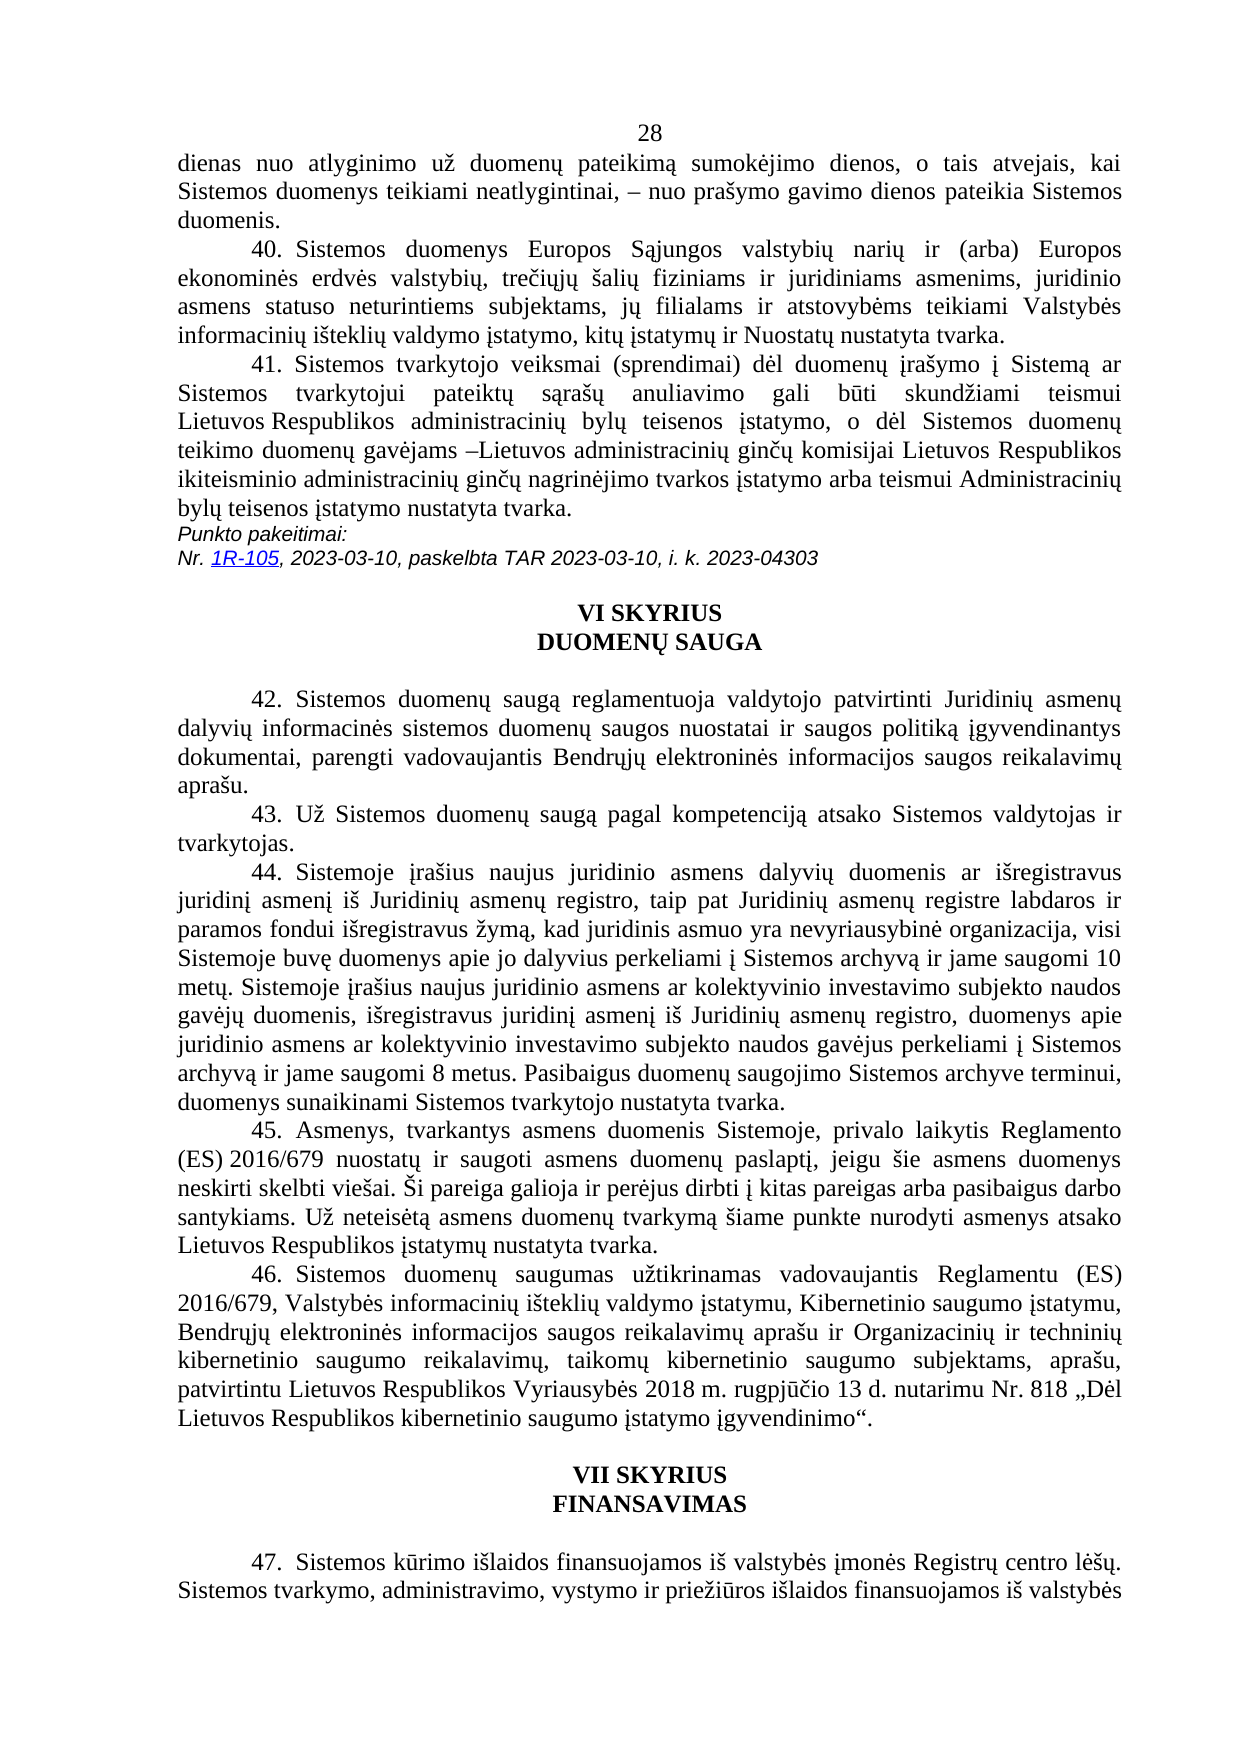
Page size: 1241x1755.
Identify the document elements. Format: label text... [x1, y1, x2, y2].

text 42. Sistemos duomenų saugą reglamentuoja valdytojo patvirtinti Juridinių asmenų dalyvių informacinės sistemos duomenų saugos nuostatai ir saugos politiką įgyvendinantys dokumentai, parengti vadovaujantis Bendrųjų elektroninės informacijos saugos reikalavimų aprašu. [177, 684, 1122, 799]
text 43. Už Sistemos duomenų saugą pagal kompetenciją atsako Sistemos valdytojas ir tvarkytojas. [177, 799, 1122, 857]
text Nr. 1R-105, 2023-03-10, paskelbta TAR 2023-03-10, i. k. 2023-04303 [177, 545, 1122, 569]
text 44. Sistemoje įrašius naujus juridinio asmens dalyvių duomenis ar išregistravus juridinį asmenį iš Juridinių asmenų registro, taip pat Juridinių asmenų registre labdaros ir paramos fondui išregistravus žymą, kad juridinis asmuo yra nevyriausybinė organizacija, visi Sistemoje buvę duomenys apie jo dalyvius perkeliami į Sistemos archyvą ir jame saugomi 10 metų. Sistemoje įrašius naujus juridinio asmens ar kolektyvinio investavimo subjekto naudos gavėjų duomenis, išregistravus juridinį asmenį iš Juridinių asmenų registro, duomenys apie juridinio asmens ar kolektyvinio investavimo subjekto naudos gavėjus perkeliami į Sistemos archyvą ir jame saugomi 8 metus. Pasibaigus duomenų saugojimo Sistemos archyve terminui, duomenys sunaikinami Sistemos tvarkytojo nustatyta tvarka. [177, 857, 1122, 1116]
text 41. Sistemos tvarkytojo veiksmai (sprendimai) dėl duomenų įrašymo į Sistemą ar Sistemos tvarkytojui pateiktų sąrašų anuliavimo gali būti skundžiami teismui Lietuvos Respublikos administracinių bylų teisenos įstatymo, o dėl Sistemos duomenų teikimo duomenų gavėjams –Lietuvos administracinių ginčų komisijai Lietuvos Respublikos ikiteisminio administracinių ginčų nagrinėjimo tvarkos įstatymo arba teismui Administracinių bylų teisenos įstatymo nustatyta tvarka. [177, 349, 1122, 521]
text VII SKYRIUS [177, 1461, 1122, 1489]
text 45. Asmenys, tvarkantys asmens duomenis Sistemoje, privalo laikytis Reglamento (ES) 2016/679 nuostatų ir saugoti asmens duomenų paslaptį, jeigu šie asmens duomenys neskirti skelbti viešai. Ši pareiga galioja ir perėjus dirbti į kitas pareigas arba pasibaigus darbo santykiams. Už neteisėtą asmens duomenų tvarkymą šiame punkte nurodyti asmenys atsako Lietuvos Respublikos įstatymų nustatyta tvarka. [177, 1116, 1122, 1259]
text 40. Sistemos duomenys Europos Sąjungos valstybių narių ir (arba) Europos ekonominės erdvės valstybių, trečiųjų šalių fiziniams ir juridiniams asmenims, juridinio asmens statuso neturintiems subjektams, jų filialams ir atstovybėms teikiami Valstybės informacinių išteklių valdymo įstatymo, kitų įstatymų ir Nuostatų nustatyta tvarka. [177, 234, 1122, 349]
text VI SKYRIUS [177, 598, 1122, 627]
text 47. Sistemos kūrimo išlaidos finansuojamos iš valstybės įmonės Registrų centro lėšų. Sistemos tvarkymo, administravimo, vystymo ir priežiūros išlaidos finansuojamos iš valstybės [177, 1547, 1122, 1604]
text FINANSAVIMAS [177, 1489, 1122, 1518]
text Punkto pakeitimai: [177, 521, 1122, 545]
text 46. Sistemos duomenų saugumas užtikrinamas vadovaujantis Reglamentu (ES) 2016/679, Valstybės informacinių išteklių valdymo įstatymu, Kibernetinio saugumo įstatymu, Bendrųjų elektroninės informacijos saugos reikalavimų aprašu ir Organizacinių ir techninių kibernetinio saugumo reikalavimų, taikomų kibernetinio saugumo subjektams, aprašu, patvirtintu Lietuvos Respublikos Vyriausybės 2018 m. rugpjūčio 13 d. nutarimu Nr. 818 „Dėl Lietuvos Respublikos kibernetinio saugumo įstatymo įgyvendinimo“. [177, 1259, 1122, 1432]
text dienas nuo atlyginimo už duomenų pateikimą sumokėjimo dienos, o tais atvejais, kai Sistemos duomenys teikiami neatlygintinai, – nuo prašymo gavimo dienos pateikia Sistemos duomenis. [177, 148, 1122, 234]
text DUOMENŲ SAUGA [177, 627, 1122, 656]
